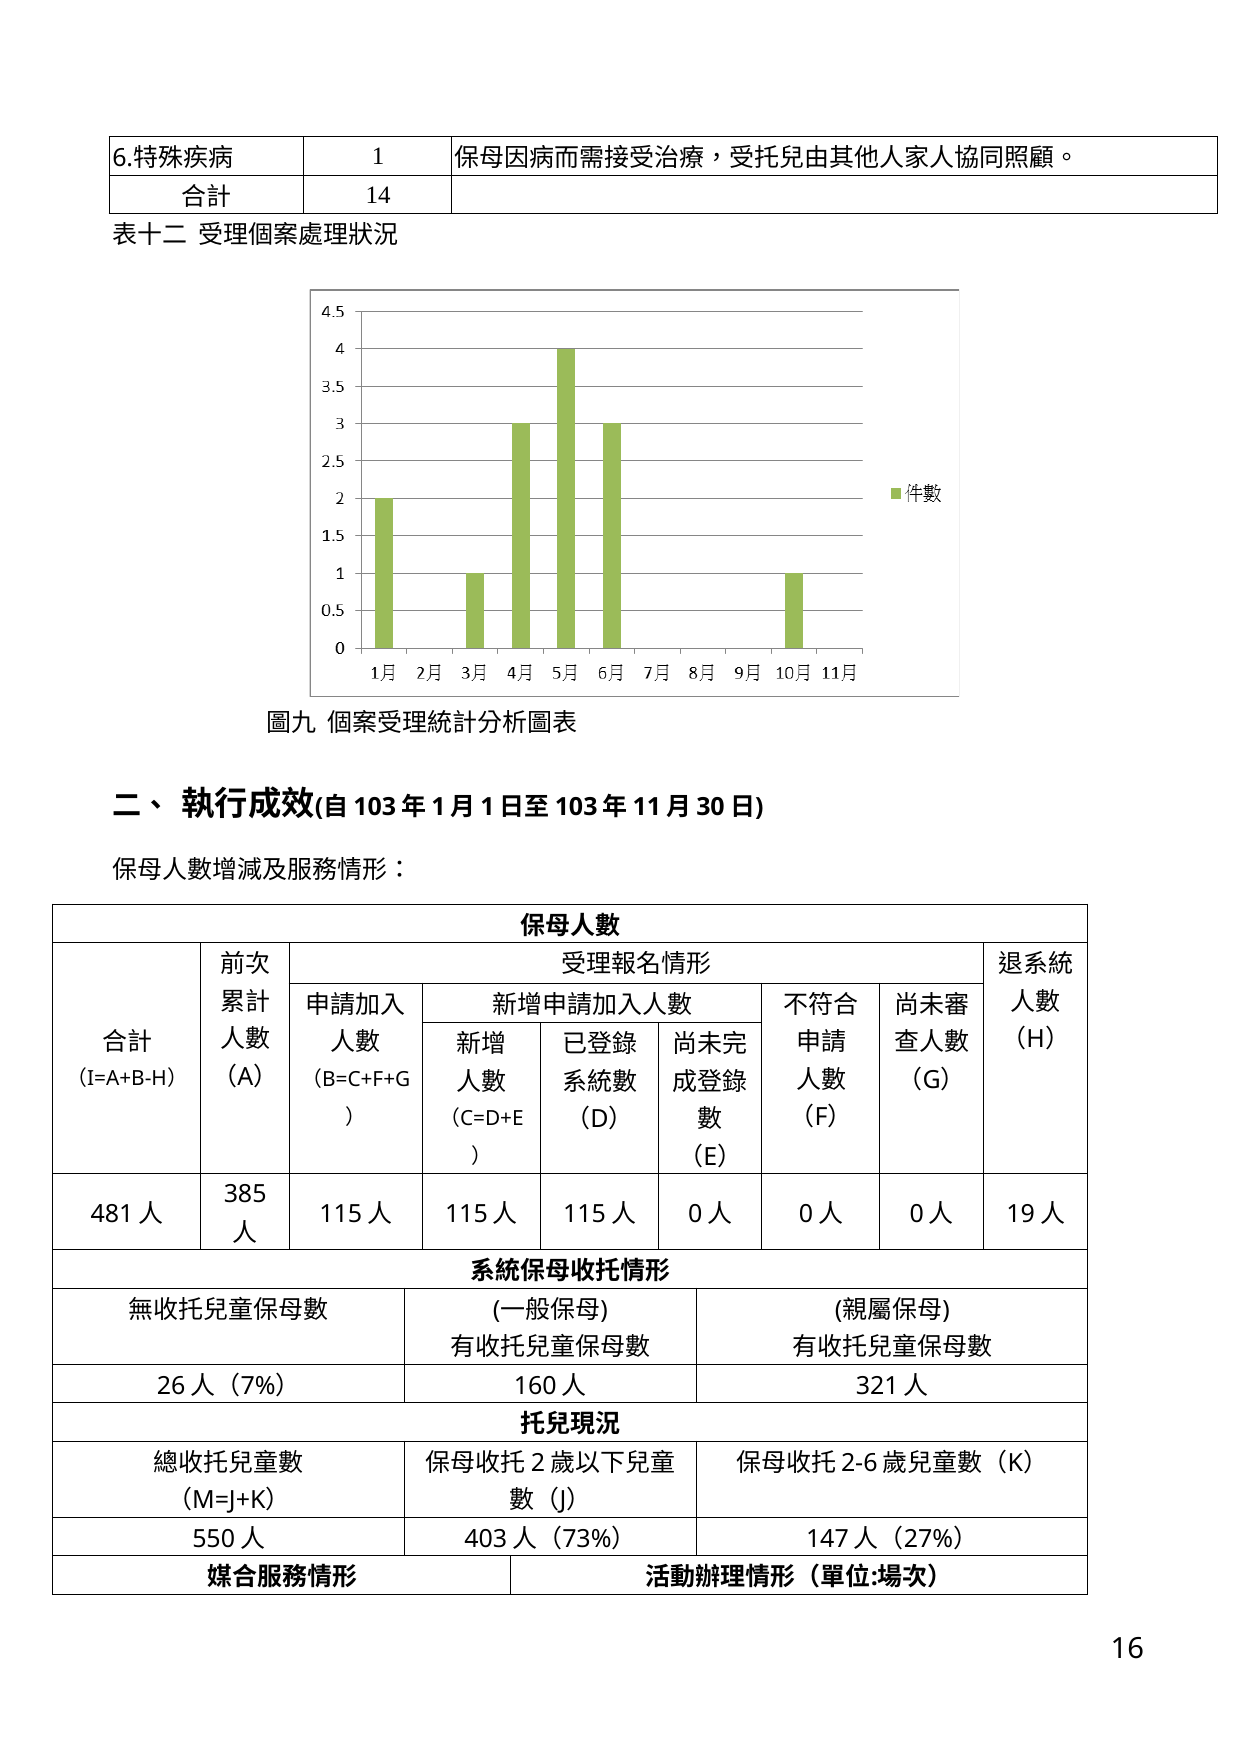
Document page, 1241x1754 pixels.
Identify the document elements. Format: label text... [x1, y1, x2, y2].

table_cell 1 [304, 137, 451, 175]
table_cell [452, 176, 1217, 213]
table_cell 前次 累計 人數 （A） [201, 943, 289, 1173]
table_cell 14 [304, 176, 451, 213]
table_cell 托兒現況 [53, 1403, 1087, 1441]
table_cell 550人 [53, 1518, 404, 1555]
table_cell (親屬保母) 有收托兒童保母數 [697, 1289, 1087, 1363]
table_cell 115人 [290, 1174, 422, 1249]
table_cell 合計 （I=A+B-H） [53, 943, 200, 1173]
table_cell 0人 [762, 1174, 879, 1249]
table_cell (一般保母) 有收托兒童保母數 [405, 1289, 696, 1363]
table_cell 115人 [423, 1174, 540, 1249]
table_cell 保母收托2-6歲兒童數（K） [697, 1442, 1087, 1517]
text 圖九 個案受理統計分析圖表 [162, 702, 1144, 739]
table_cell 19人 [984, 1174, 1087, 1249]
table_cell 合計 [110, 176, 303, 213]
list 執行成效(自103年1月1日至103年11月30日) [112, 777, 1144, 825]
table_cell 385人 [201, 1174, 289, 1249]
table_cell 受理報名情形 [290, 943, 983, 983]
table_cell 0人 [880, 1174, 983, 1249]
table_cell 160人 [405, 1365, 696, 1402]
table_cell 保母收托2歲以下兒童數（J） [405, 1442, 696, 1517]
table_cell 6.特殊疾病 [110, 137, 303, 175]
table_cell 總收托兒童數 （M=J+K） [53, 1442, 404, 1517]
table_cell 退系統 人數 （H） [984, 943, 1087, 1173]
table_cell 活動辦理情形（單位:場次） [511, 1556, 1087, 1594]
table_cell 申請加入 人數 （B=C+F+G） [290, 984, 422, 1173]
table_cell 147人（27%） [697, 1518, 1087, 1555]
table_cell 321人 [697, 1365, 1087, 1402]
table_cell 系統保母收托情形 [53, 1250, 1087, 1287]
text 保母人數增減及服務情形： [112, 849, 1144, 885]
table_cell 0人 [659, 1174, 761, 1249]
table_cell 不符合申請 人數 （F） [762, 984, 879, 1173]
picture [309, 289, 960, 697]
table_cell 已登錄系統數（D） [541, 1023, 658, 1173]
table_cell 新增申請加入人數 [423, 984, 761, 1022]
table_cell 尚未審查人數（G） [880, 984, 983, 1173]
table_cell 保母因病而需接受治療，受托兒由其他人家人協同照顧。 [452, 137, 1217, 175]
table_cell 481人 [53, 1174, 200, 1249]
table_cell 媒合服務情形 [53, 1556, 510, 1594]
table_header 保母人數 [53, 905, 1087, 942]
table_cell 403人（73%） [405, 1518, 696, 1555]
table_cell 115人 [541, 1174, 658, 1249]
table_cell 尚未完成登錄數（E） [659, 1023, 761, 1173]
table_cell 26人（7%） [53, 1365, 404, 1402]
table_cell 新增 人數 （C=D+E） [423, 1023, 540, 1173]
table_cell 無收托兒童保母數 [53, 1289, 404, 1363]
text 表十二 受理個案處理狀況 [112, 214, 1144, 252]
